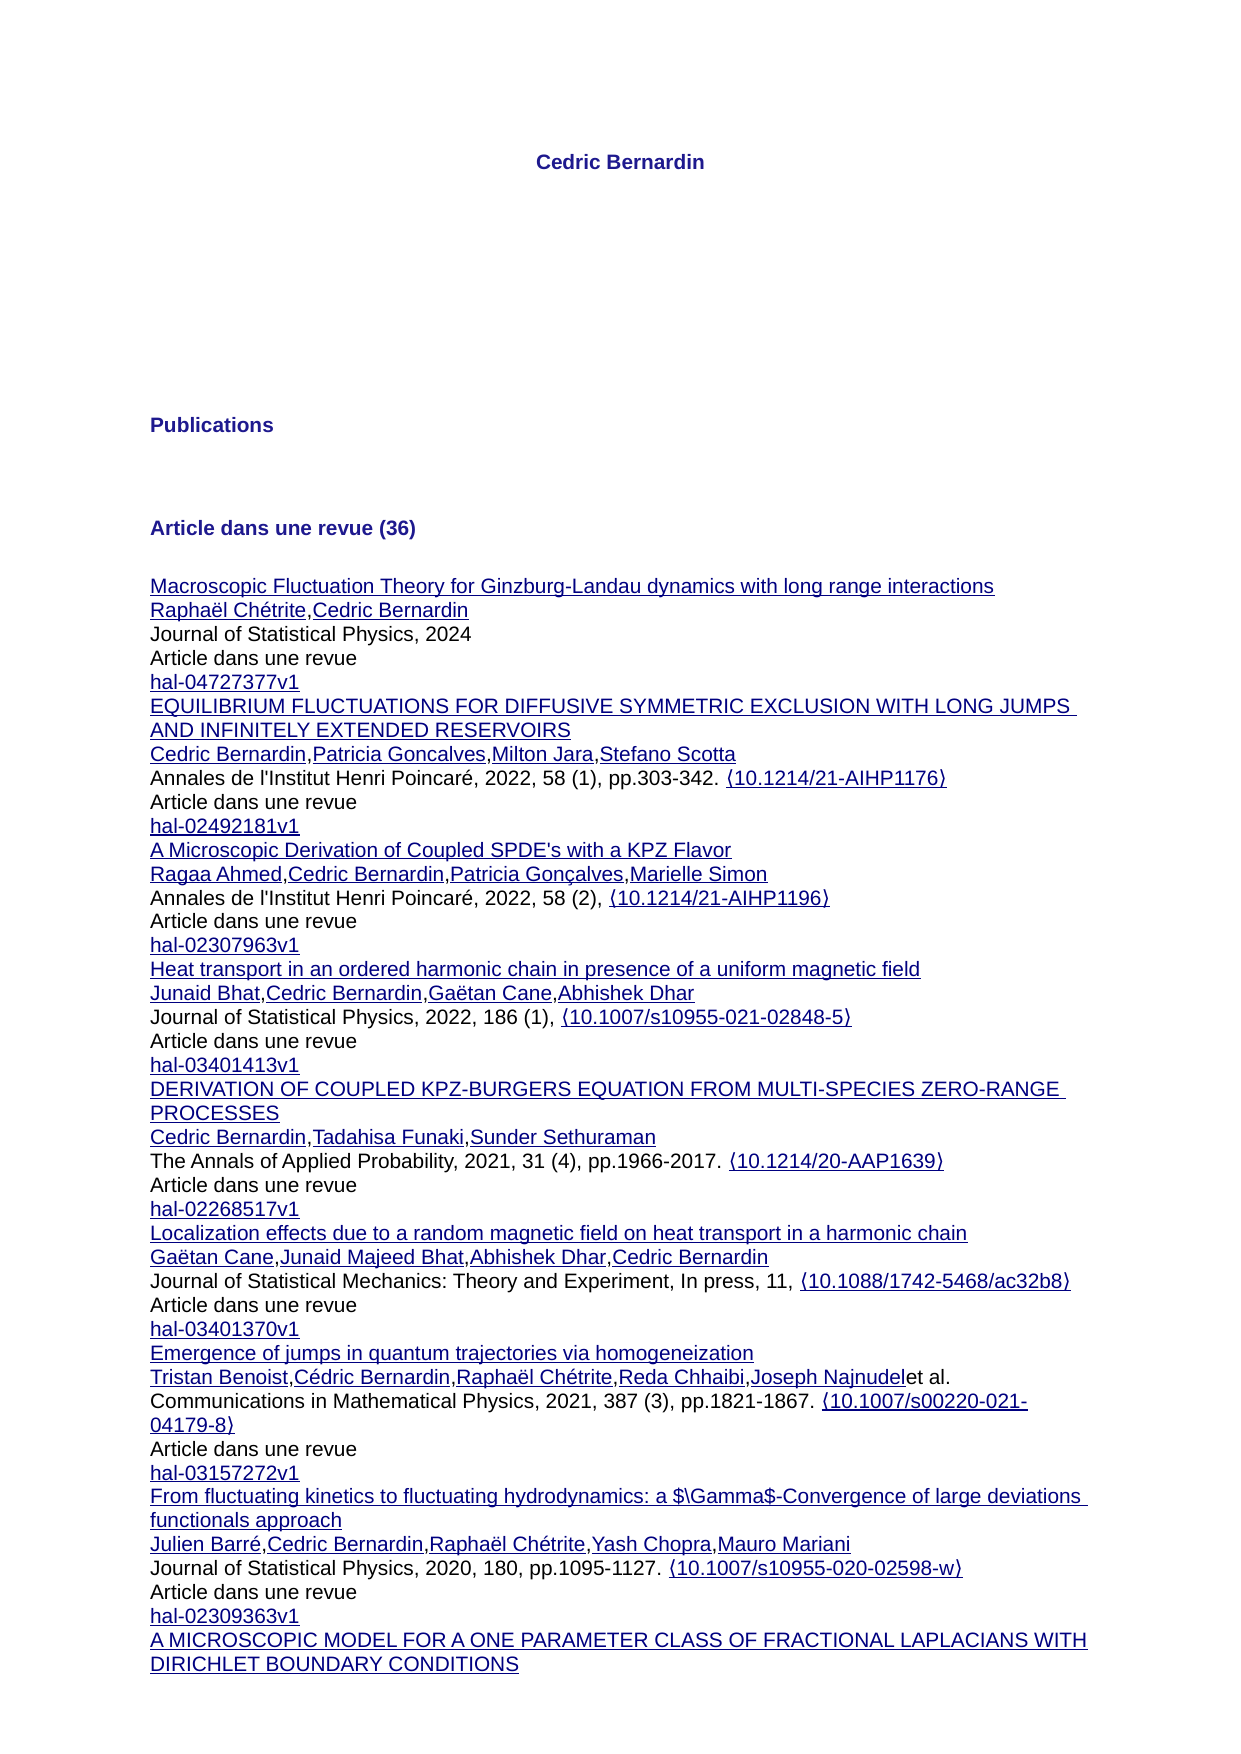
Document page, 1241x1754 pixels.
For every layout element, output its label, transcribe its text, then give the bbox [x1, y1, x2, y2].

table_cell DERIVATION OF COUPLED KPZ-BURGERS EQUATION FROM MULTI-SPECIES ZERO-RANGE PROCESSES Cedric Bernardin,Tadahisa Funaki,Sunder Sethuraman The Annals of Applied Probability, 2021, 31 (4), pp.1966-2017. ⟨10.1214/20-AAP1639⟩ Article dans une revue hal-02268517v1 [150, 1077, 1090, 1221]
subtitle Article dans une revue (36) [150, 516, 1090, 539]
subtitle Cedric Bernardin [150, 150, 1090, 174]
table_cell Heat transport in an ordered harmonic chain in presence of a uniform magnetic field Junaid Bhat,Cedric Bernardin,Gaëtan Cane,Abhishek Dhar Journal of Statistical Physics, 2022, 186 (1), ⟨10.1007/s10955-021-02848-5⟩ Article dans une revue hal-03401413v1 [150, 957, 1090, 1077]
table_cell Localization effects due to a random magnetic field on heat transport in a harmonic chain Gaëtan Cane,Junaid Majeed Bhat,Abhishek Dhar,Cedric Bernardin Journal of Statistical Mechanics: Theory and Experiment, In press, 11, ⟨10.1088/1742-5468/ac32b8⟩ Article dans une revue hal-03401370v1 [150, 1221, 1090, 1341]
table_header Macroscopic Fluctuation Theory for Ginzburg-Landau dynamics with long range interactions Raphaël Chétrite,Cedric Bernardin Journal of Statistical Physics, 2024 Article dans une revue hal-04727377v1 [150, 574, 1090, 694]
table_cell A MICROSCOPIC MODEL FOR A ONE PARAMETER CLASS OF FRACTIONAL LAPLACIANS WITH DIRICHLET BOUNDARY CONDITIONS [150, 1628, 1090, 1676]
table_cell Emergence of jumps in quantum trajectories via homogeneization Tristan Benoist,Cédric Bernardin,Raphaël Chétrite,Reda Chhaibi,Joseph Najnudelet al. Communications in Mathematical Physics, 2021, 387 (3), pp.1821-1867. ⟨10.1007/s00220-021-04179-8⟩ Article dans une revue hal-03157272v1 [150, 1341, 1090, 1484]
table_cell EQUILIBRIUM FLUCTUATIONS FOR DIFFUSIVE SYMMETRIC EXCLUSION WITH LONG JUMPS AND INFINITELY EXTENDED RESERVOIRS Cedric Bernardin,Patricia Goncalves,Milton Jara,Stefano Scotta Annales de l'Institut Henri Poincaré, 2022, 58 (1), pp.303-342. ⟨10.1214/21-AIHP1176⟩ Article dans une revue hal-02492181v1 [150, 694, 1090, 837]
table_cell From fluctuating kinetics to fluctuating hydrodynamics: a $\Gamma$-Convergence of large deviations functionals approach Julien Barré,Cedric Bernardin,Raphaël Chétrite,Yash Chopra,Mauro Mariani Journal of Statistical Physics, 2020, 180, pp.1095-1127. ⟨10.1007/s10955-020-02598-w⟩ Article dans une revue hal-02309363v1 [150, 1484, 1090, 1628]
table_cell A Microscopic Derivation of Coupled SPDE's with a KPZ Flavor Ragaa Ahmed,Cedric Bernardin,Patricia Gonçalves,Marielle Simon Annales de l'Institut Henri Poincaré, 2022, 58 (2), ⟨10.1214/21-AIHP1196⟩ Article dans une revue hal-02307963v1 [150, 838, 1090, 957]
subtitle Publications [150, 412, 1090, 436]
